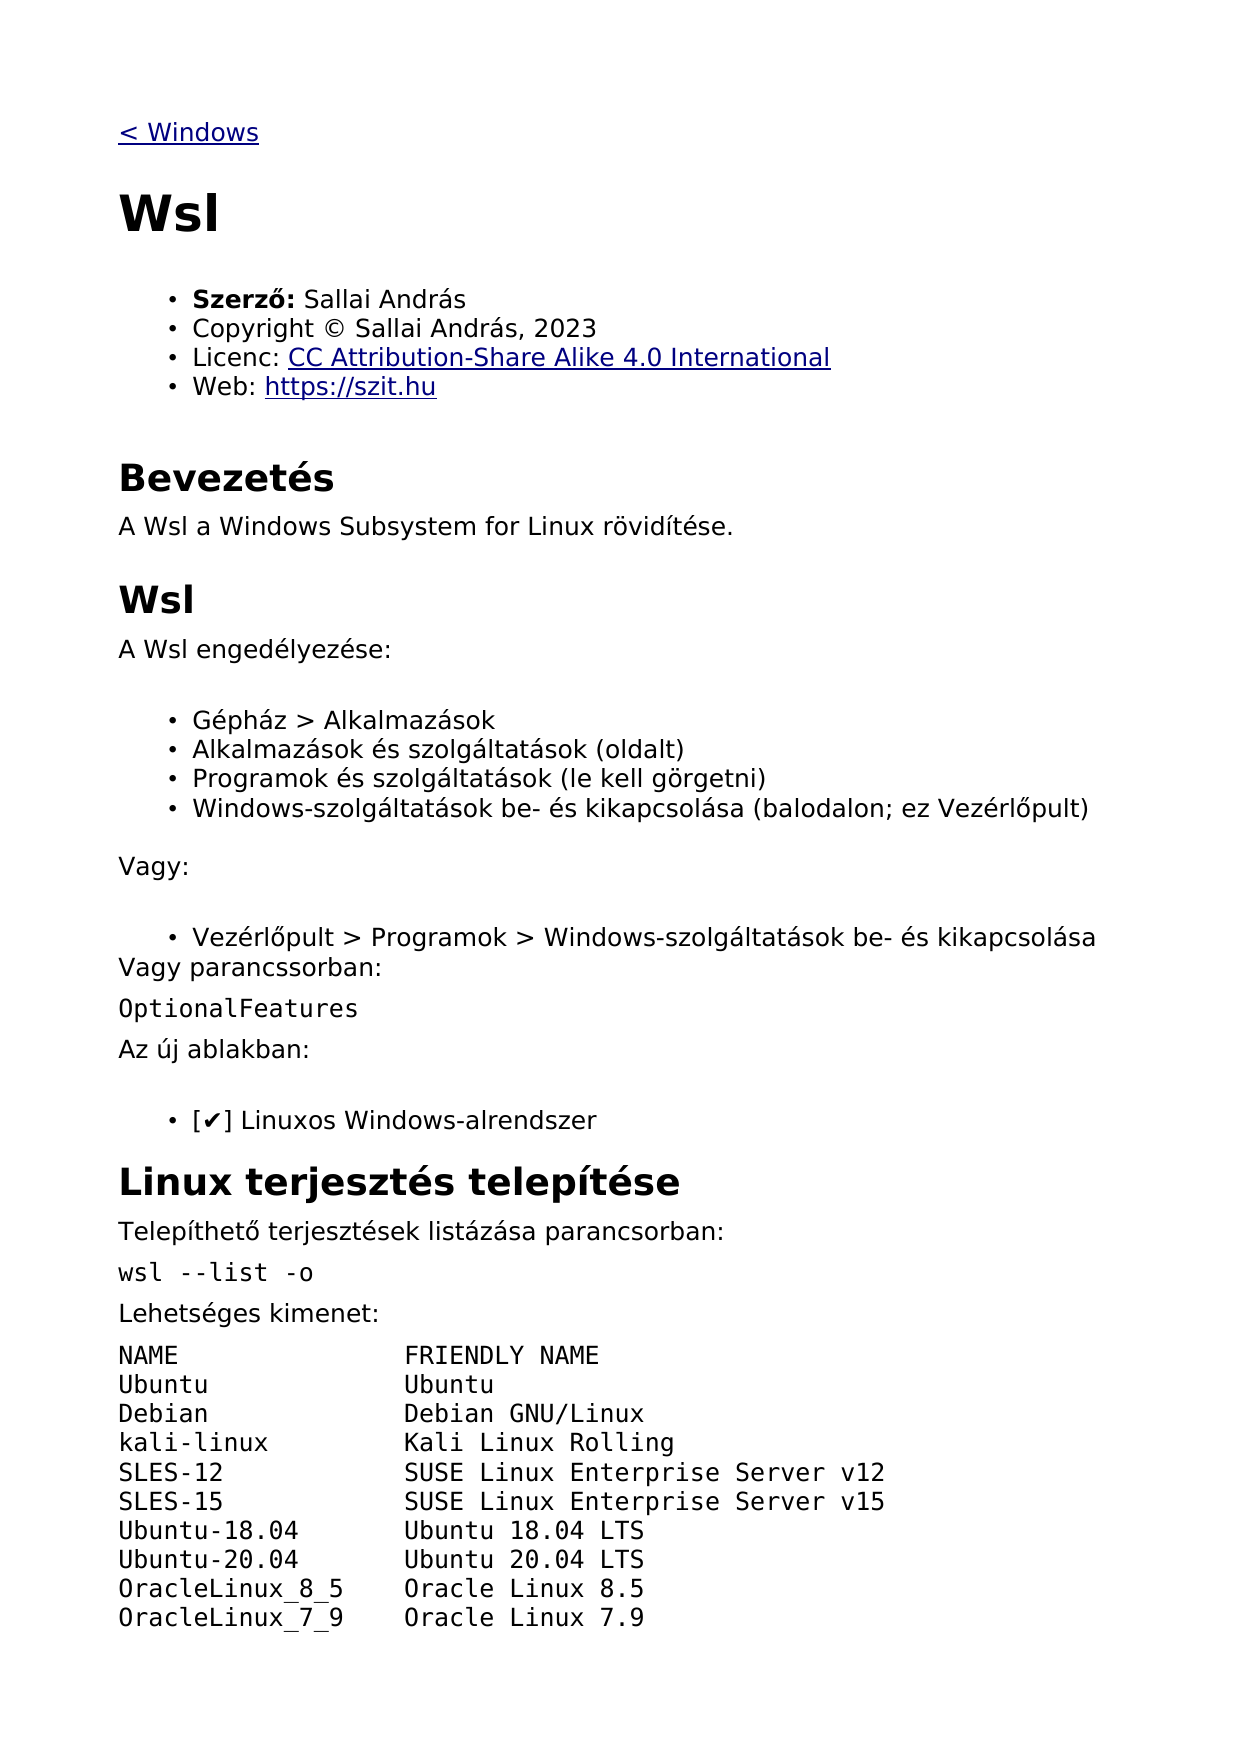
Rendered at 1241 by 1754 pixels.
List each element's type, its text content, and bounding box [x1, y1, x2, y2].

list Szerző: Sallai András [177, 285, 1122, 314]
list Programok és szolgáltatások (le kell görgetni) [177, 764, 1122, 794]
list Windows-szolgáltatások be- és kikapcsolása (balodalon; ez Vezérlőpult) [177, 794, 1122, 823]
list Web: https://szit.hu [177, 372, 1122, 402]
text OptionalFeatures [118, 994, 1122, 1023]
text NAME FRIENDLY NAME Ubuntu Ubuntu Debian Debian GNU/Linux kali-linux Kali Linux Rolling SLES-12 SUSE Linux Enterprise Server v12 SLES-15 SUSE Linux Enterprise Server v15 Ubuntu-18.04 Ubuntu 18.04 LTS Ubuntu-20.04 Ubuntu 20.04 LTS OracleLinux_8_5 Oracle Linux 8.5 OracleLinux_7_9 Oracle Linux 7.9 [118, 1341, 1122, 1633]
subtitle Wsl [118, 185, 1122, 243]
list [✔] Linuxos Windows-alrendszer [177, 1106, 1122, 1136]
text Lehetséges kimenet: [118, 1299, 1122, 1328]
text Az új ablakban: [118, 1035, 1122, 1064]
subtitle Linux terjesztés telepítése [118, 1161, 1122, 1204]
text wsl --list -o [118, 1258, 1122, 1288]
list Alkalmazások és szolgáltatások (oldalt) [177, 735, 1122, 764]
text A Wsl a Windows Subsystem for Linux rövidítése. [118, 512, 1122, 541]
subtitle Bevezetés [118, 456, 1122, 500]
text A Wsl engedélyezése: [118, 635, 1122, 664]
text < Windows [118, 118, 1122, 147]
subtitle Wsl [118, 579, 1122, 623]
text Vagy: [118, 852, 1122, 882]
list Gépház > Alkalmazások [177, 706, 1122, 735]
text Vagy parancssorban: [118, 953, 1122, 982]
list Copyright © Sallai András, 2023 [177, 314, 1122, 343]
list Licenc: CC Attribution-Share Alike 4.0 International [177, 343, 1122, 372]
list Vezérlőpult > Programok > Windows-szolgáltatások be- és kikapcsolása [177, 923, 1122, 953]
text Telepíthető terjesztések listázása parancsorban: [118, 1217, 1122, 1246]
